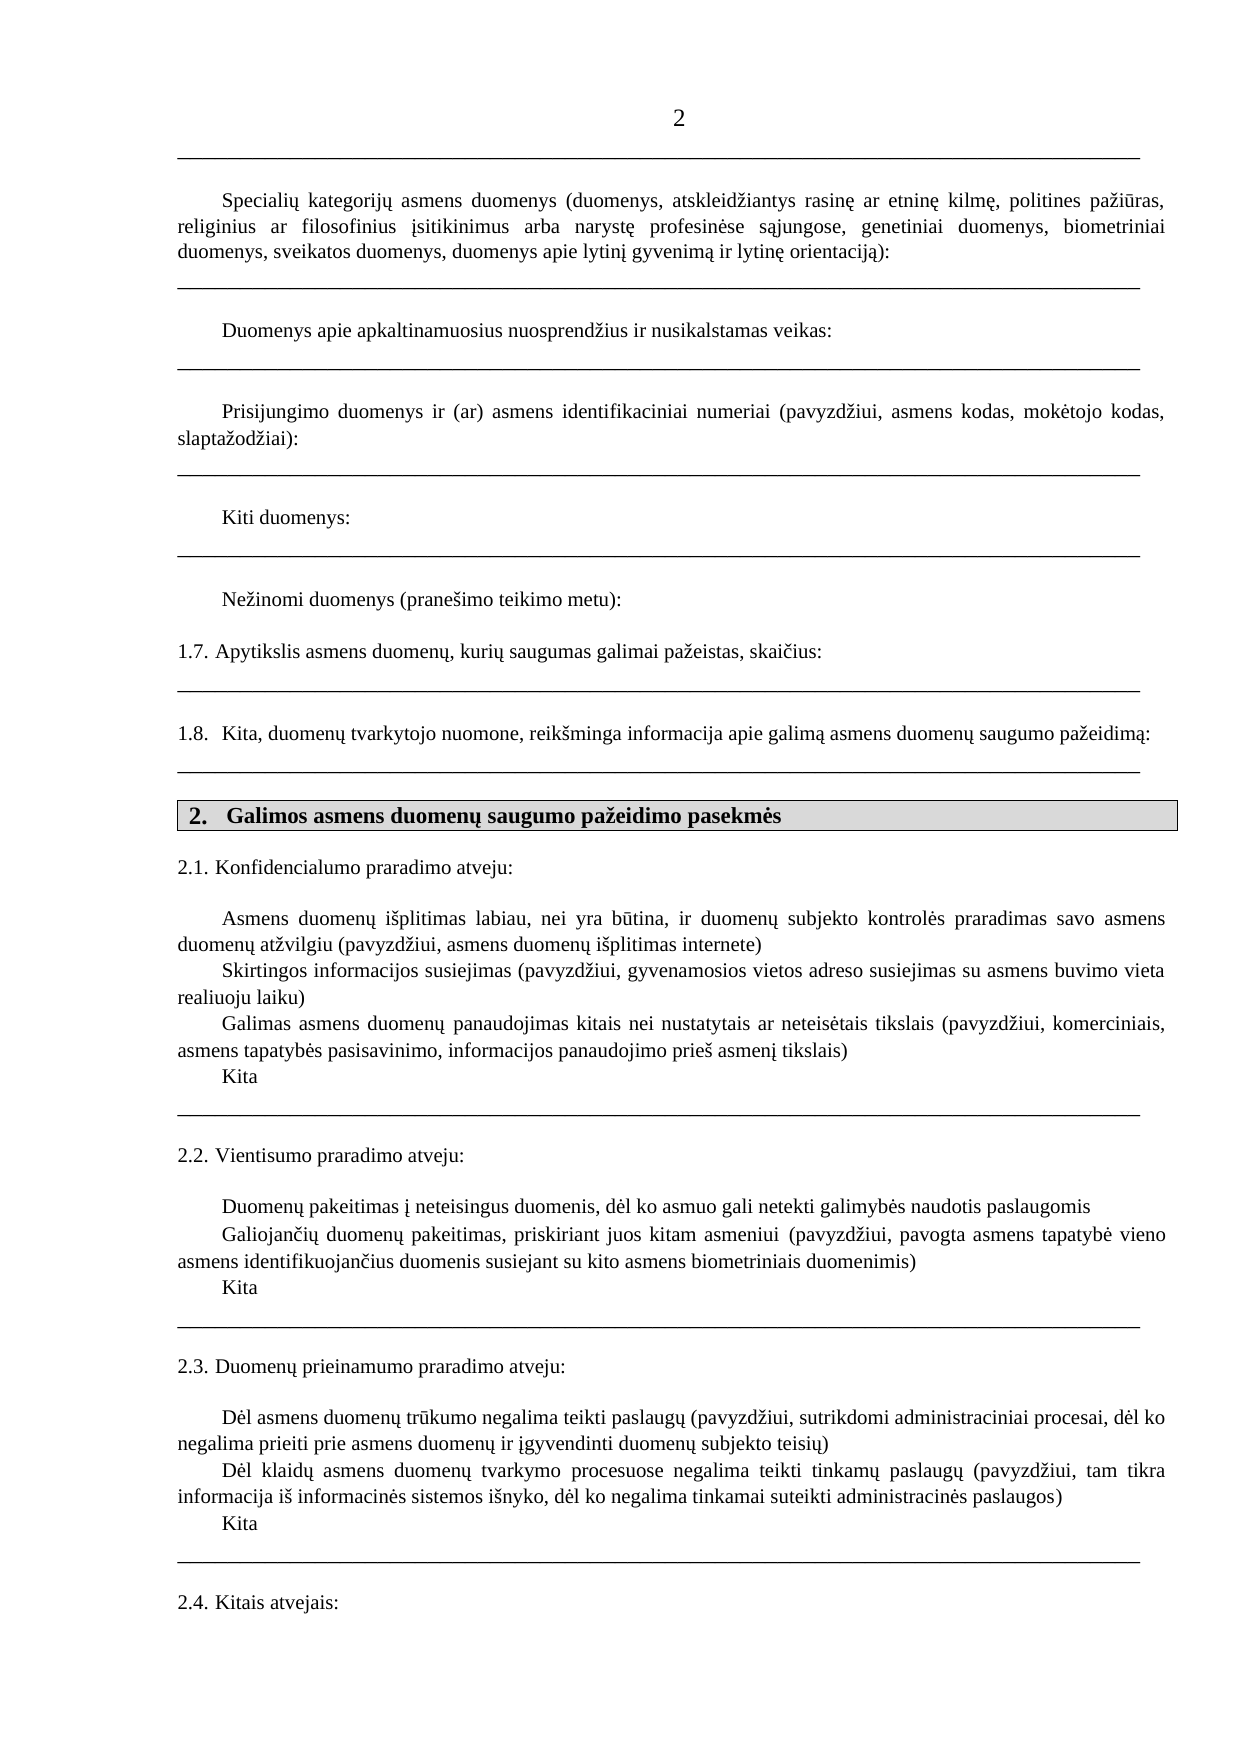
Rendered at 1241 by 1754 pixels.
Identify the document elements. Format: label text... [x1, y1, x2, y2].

text 2.2. Vientisumo praradimo atveju: [177, 1143, 1166, 1167]
text  Galimas asmens duomenų panaudojimas kitais nei nustatytais ar neteisėtais tikslais (pavyzdžiui, komerciniais, asmens tapatybės pasisavinimo, informacijos panaudojimo prieš asmenį tikslais) [177, 1009, 1166, 1062]
text  Duomenys apie apkaltinamuosius nuosprendžius ir nusikalstamas veikas: [177, 315, 1166, 344]
text _____________________________________________________________________________ [177, 133, 1166, 162]
text _____________________________________________________________________________ [177, 747, 1166, 776]
text  Galiojančių duomenų pakeitimas, priskiriant juos kitam asmeniui (pavyzdžiui, pavogta asmens tapatybė vieno asmens identifikuojančius duomenis susiejant su kito asmens biometriniais duomenimis) [177, 1220, 1166, 1273]
text  Prisijungimo duomenys ir (ar) asmens identifikaciniai numeriai (pavyzdžiui, asmens kodas, mokėtojo kodas, slaptažodžiai): [177, 397, 1166, 450]
text  Skirtingos informacijos susiejimas (pavyzdžiui, gyvenamosios vietos adreso susiejimas su asmens buvimo vieta realiuoju laiku) [177, 956, 1166, 1009]
text _____________________________________________________________________________ [177, 666, 1166, 694]
text _____________________________________________________________________________ [177, 344, 1166, 373]
text 2.3. Duomenų prieinamumo praradimo atveju: [177, 1354, 1166, 1378]
text  Duomenų pakeitimas į neteisingus duomenis, dėl ko asmuo gali netekti galimybės naudotis paslaugomis [177, 1191, 1166, 1220]
text 1.8. Kita, duomenų tvarkytojo nuomone, reikšminga informacija apie galimą asmens duomenų saugumo pažeidimą: [177, 718, 1166, 747]
table_header 2. Galimos asmens duomenų saugumo pažeidimo pasekmės [178, 801, 1177, 830]
text 2.1. Konfidencialumo praradimo atveju: [177, 855, 1166, 879]
text _____________________________________________________________________________ [177, 1090, 1166, 1119]
text _____________________________________________________________________________ [177, 263, 1166, 291]
text 2.4. Kitais atvejais: [177, 1590, 1166, 1614]
text  Dėl klaidų asmens duomenų tvarkymo procesuose negalima teikti tinkamų paslaugų (pavyzdžiui, tam tikra informacija iš informacinės sistemos išnyko, dėl ko negalima tinkamai suteikti administracinės paslaugos) [177, 1455, 1166, 1508]
text  Asmens duomenų išplitimas labiau, nei yra būtina, ir duomenų subjekto kontrolės praradimas savo asmens duomenų atžvilgiu (pavyzdžiui, asmens duomenų išplitimas internete) [177, 903, 1166, 956]
text _____________________________________________________________________________ [177, 531, 1166, 560]
text _____________________________________________________________________________ [177, 1537, 1166, 1566]
text  Specialių kategorijų asmens duomenys (duomenys, atskleidžiantys rasinę ar etninę kilmę, politines pažiūras, religinius ar filosofinius įsitikinimus arba narystę profesinėse sąjungose, genetiniai duomenys, biometriniai duomenys, sveikatos duomenys, duomenys apie lytinį gyvenimą ir lytinę orientaciją): [177, 186, 1166, 263]
text _____________________________________________________________________________ [177, 1302, 1166, 1330]
text  Kiti duomenys: [177, 503, 1166, 531]
text  Nežinomi duomenys (pranešimo teikimo metu): [177, 584, 1166, 613]
text  Dėl asmens duomenų trūkumo negalima teikti paslaugų (pavyzdžiui, sutrikdomi administraciniai procesai, dėl ko negalima prieiti prie asmens duomenų ir įgyvendinti duomenų subjekto teisių) [177, 1402, 1166, 1455]
text _____________________________________________________________________________ [177, 450, 1166, 478]
text  Kita [177, 1508, 1166, 1537]
text  Kita [177, 1062, 1166, 1090]
text 1.7. Apytikslis asmens duomenų, kurių saugumas galimai pažeistas, skaičius: [177, 637, 1166, 666]
text  Kita [177, 1273, 1166, 1302]
